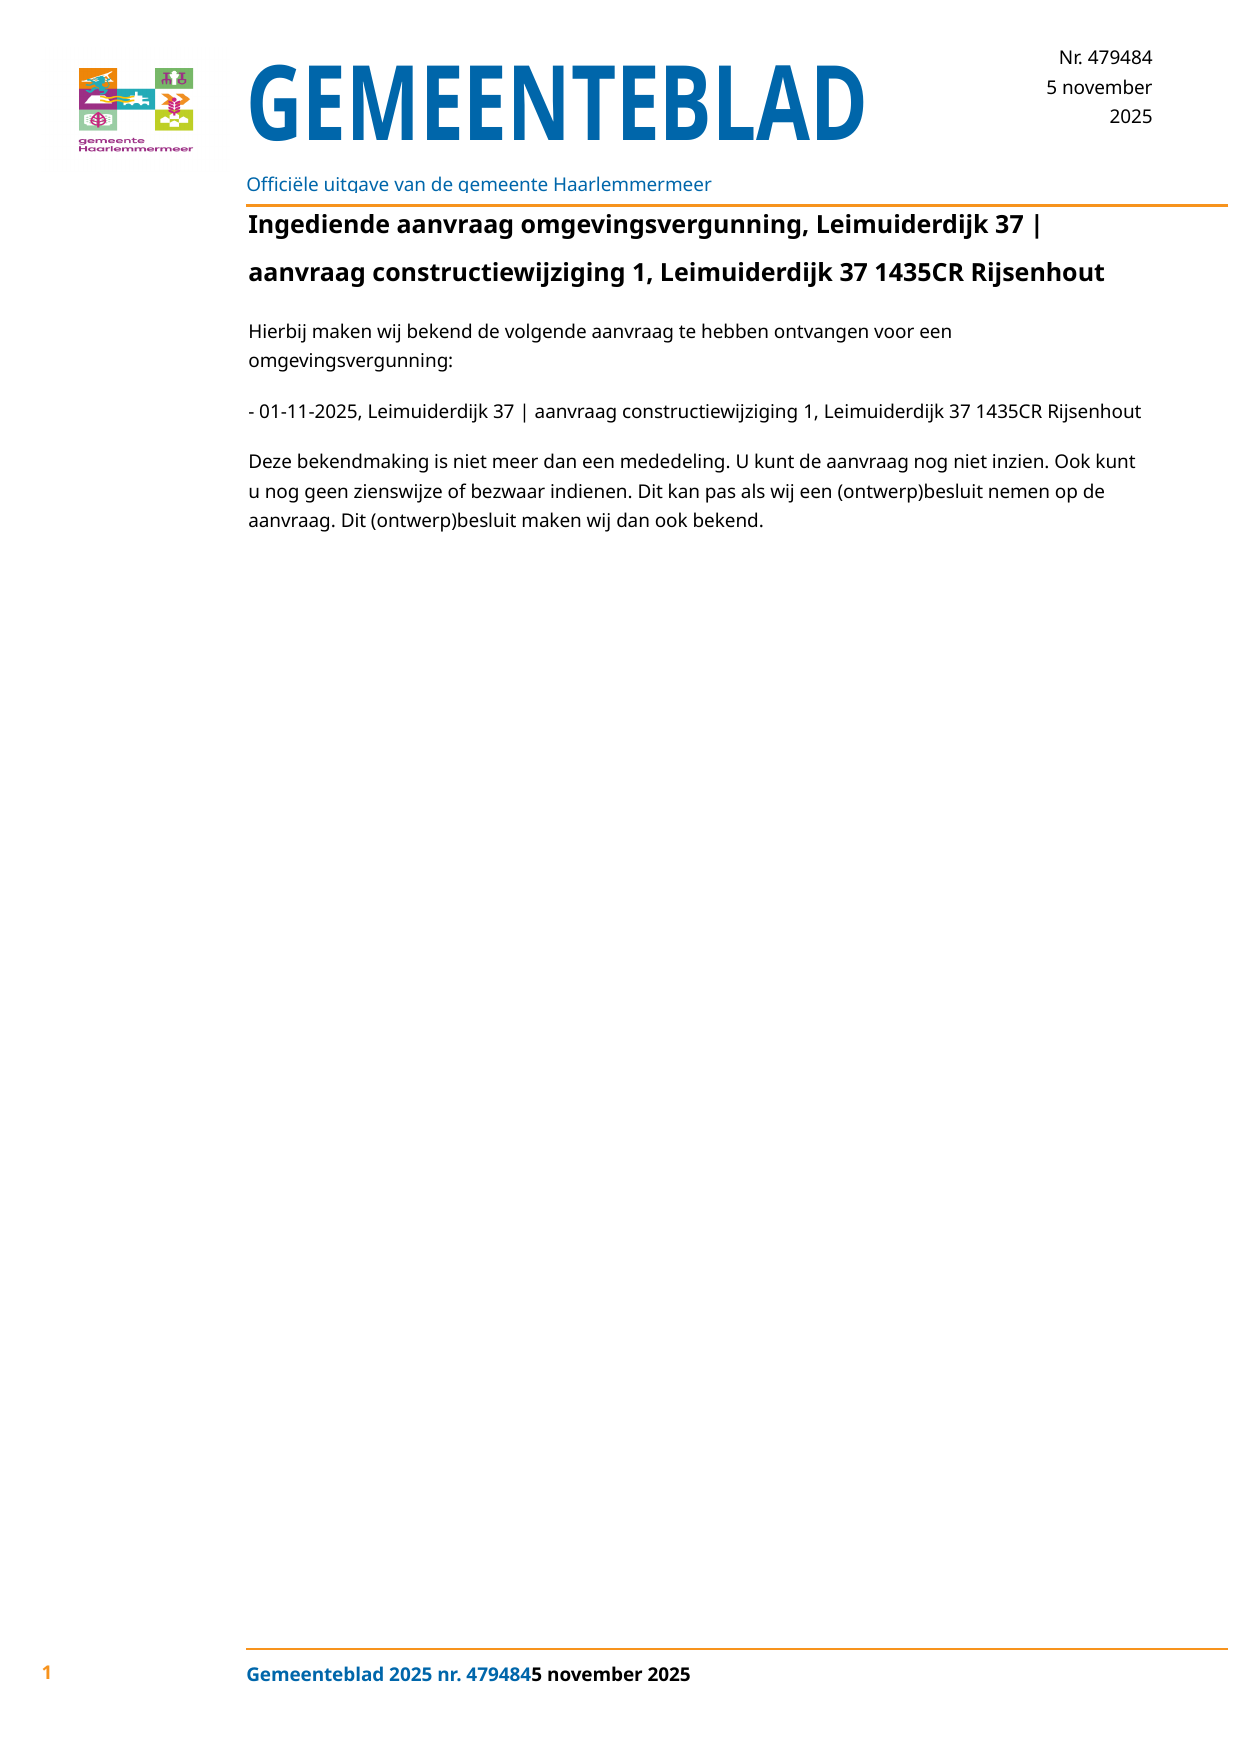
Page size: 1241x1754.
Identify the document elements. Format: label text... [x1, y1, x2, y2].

text Ingediende aanvraag omgevingsvergunning, Leimuiderdijk 37 | aanvraag constructiewijziging 1, Leimuiderdijk 37 1435CR Rijsenhout [248, 207, 1152, 288]
text - 01-11-2025, Leimuiderdijk 37 | aanvraag constructiewijziging 1, Leimuiderdijk 37 1435CR Rijsenhout [248, 398, 1152, 424]
picture [41, 47, 231, 172]
text Hierbij maken wij bekend de volgende aanvraag te hebben ontvangen voor een omgevingsvergunning: [248, 318, 1152, 373]
text Deze bekendmaking is niet meer dan een mededeling. U kunt de aanvraag nog niet inzien. Ook kunt u nog geen zienswijze of bezwaar indienen. Dit kan pas als wij een (ontwerp)besluit nemen op de aanvraag. Dit (ontwerp)besluit maken wij dan ook bekend. [248, 448, 1152, 533]
